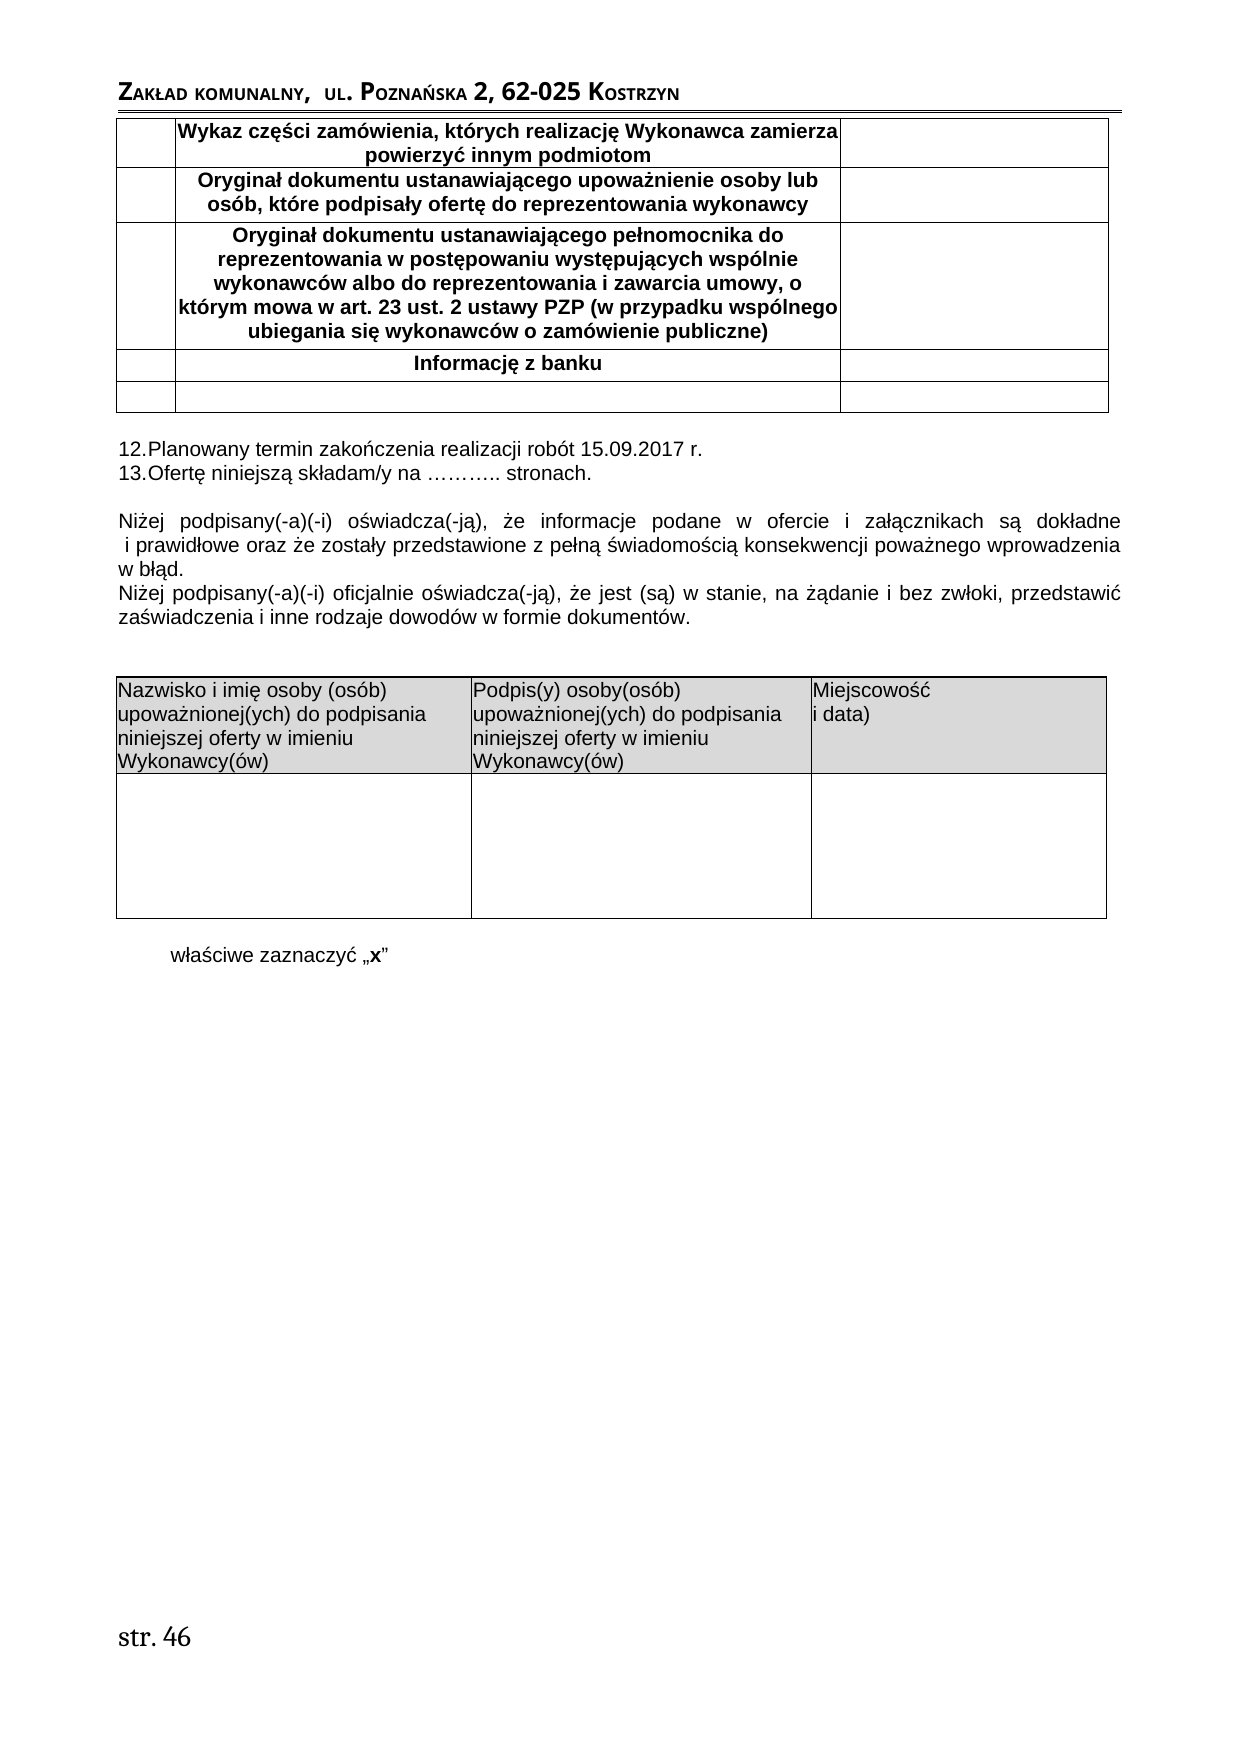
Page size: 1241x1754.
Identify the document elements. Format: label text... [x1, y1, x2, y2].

table_cell [176, 382, 840, 412]
table_cell [812, 774, 1106, 918]
text Niżej podpisany(-a)(-i) oświadcza(-ją), że informacje podane w ofercie i załącznikach są dokładne i prawidłowe oraz że zostały przedstawione z pełną świadomością konsekwencji poważnego wprowadzenia w błąd. [118, 509, 1122, 581]
list właściwe zaznaczyć „x” [133, 943, 1122, 967]
table_cell [472, 774, 811, 918]
table_cell [117, 119, 175, 167]
table_cell Informację z banku [176, 350, 840, 381]
table_cell [841, 350, 1108, 381]
table_cell [117, 168, 175, 222]
list Planowany termin zakończenia realizacji robót 15.09.2017 r. [118, 437, 1122, 461]
table_cell [841, 168, 1108, 222]
table_cell [841, 119, 1108, 167]
table_cell [117, 774, 471, 918]
table_cell [841, 223, 1108, 349]
table_cell [117, 382, 175, 412]
table_cell [117, 223, 175, 349]
table_cell [841, 382, 1108, 412]
list Ofertę niniejszą składam/y na ……….. stronach. [118, 461, 1122, 485]
table_cell Wykaz części zamówienia, których realizację Wykonawca zamierza powierzyć innym podmiotom [176, 119, 840, 167]
table_header Nazwisko i imię osoby (osób) upoważnionej(ych) do podpisania niniejszej oferty w imieniu Wykonawcy(ów) [117, 678, 471, 773]
table_cell Oryginał dokumentu ustanawiającego upoważnienie osoby lub osób, które podpisały ofertę do reprezentowania wykonawcy [176, 168, 840, 222]
table_header Miejscowość i data) [812, 678, 1106, 773]
table_cell [117, 350, 175, 381]
table_cell Oryginał dokumentu ustanawiającego pełnomocnika do reprezentowania w postępowaniu występujących wspólnie wykonawców albo do reprezentowania i zawarcia umowy, o którym mowa w art. 23 ust. 2 ustawy PZP (w przypadku wspólnego ubiegania się wykonawców o zamówienie publiczne) [176, 223, 840, 349]
text Niżej podpisany(-a)(-i) oficjalnie oświadcza(-ją), że jest (są) w stanie, na żądanie i bez zwłoki, przedstawić zaświadczenia i inne rodzaje dowodów w formie dokumentów. [118, 581, 1122, 628]
table_header Podpis(y) osoby(osób) upoważnionej(ych) do podpisania niniejszej oferty w imieniu Wykonawcy(ów) [472, 678, 811, 773]
